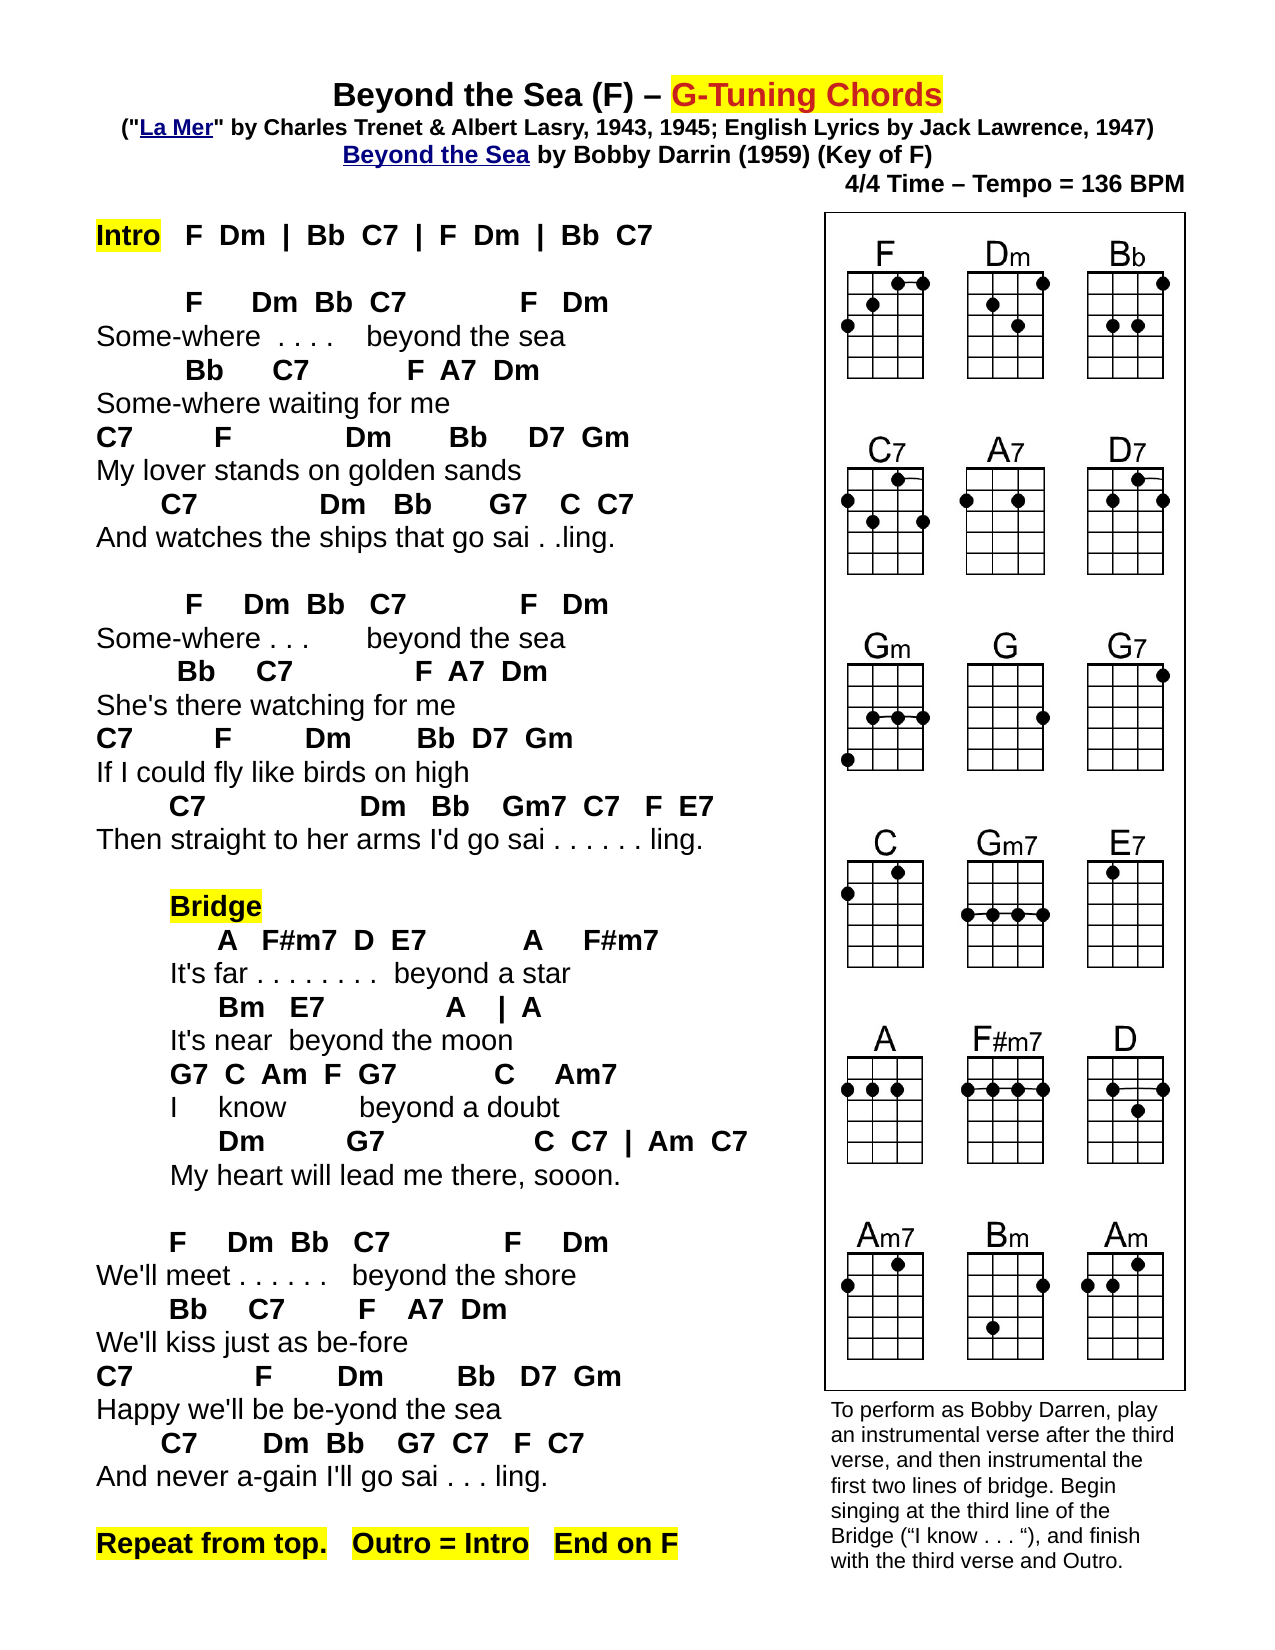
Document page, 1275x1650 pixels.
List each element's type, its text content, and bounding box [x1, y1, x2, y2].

picture [1067, 414, 1183, 595]
picture [827, 611, 943, 791]
picture [1067, 807, 1183, 988]
picture [1067, 218, 1183, 399]
table_cell [945, 801, 1065, 998]
table_cell [945, 409, 1065, 414]
table_cell [826, 998, 945, 1194]
text ("La Mer" by Charles Trenet & Albert Lasry, 1943, 1945; English Lyrics by Jack Lawrence, 1947) [90, 113, 1185, 140]
table_cell To perform as Bobby Darren, play an instrumental verse after the third verse, and then instrumental the first two lines of bridge. Begin singing at the third line of the Bridge (“I know . . . “), and finish with the third verse and Outro. [825, 1391, 1185, 1579]
table_header [1065, 213, 1184, 409]
table_cell [826, 605, 945, 801]
picture [947, 807, 1063, 988]
picture [947, 218, 1063, 399]
picture [827, 414, 943, 595]
table_header [945, 213, 1065, 409]
table_cell [826, 801, 945, 998]
table_cell [826, 409, 945, 605]
table_cell [1065, 801, 1184, 998]
picture [827, 807, 943, 988]
table_cell [945, 998, 1065, 1194]
picture [945, 414, 1065, 595]
picture [1067, 1199, 1183, 1380]
picture [1067, 611, 1183, 791]
table_cell [945, 605, 1065, 801]
table_header [826, 213, 945, 409]
picture [947, 611, 1063, 791]
picture [827, 218, 943, 399]
table_cell [826, 1194, 945, 1390]
table_cell [945, 1194, 1065, 1390]
table_header Intro F Dm | Bb C7 | F Dm | Bb C7 F Dm Bb C7 F Dm Some-where . . . . beyond the sea Bb C7 F A7 Dm Some-where waiting for me C7 F Dm Bb D7 Gm My lover stands on golden sands C7 Dm Bb G7 C C7 And watches the ships that go sai . .ling. F Dm Bb C7 F Dm Some-where . . . beyond the sea Bb C7 F A7 Dm She's there watching for me C7 F Dm Bb D7 Gm If I could fly like birds on high C7 Dm Bb Gm7 C7 F E7 Then straight to her arms I'd go sai . . . . . . ling. Bridge A F#m7 D E7 A F#m7 It's far . . . . . . . . beyond a star Bm E7 A | A It's near beyond the moon G7 C Am F G7 C Am7 I know beyond a doubt Dm G7 C C7 | Am C7 My heart will lead me there, sooon. F Dm Bb C7 F Dm We'll meet . . . . . . beyond the shore Bb C7 F A7 Dm We'll kiss just as be-fore C7 F Dm Bb D7 Gm Happy we'll be be-yond the sea C7 Dm Bb G7 C7 F C7 And never a-gain I'll go sai . . . ling. Repeat from top. Outro = Intro End on F [90, 212, 825, 1579]
table_cell [1065, 998, 1184, 1194]
text Beyond the Sea (F) – G-Tuning Chords [90, 75, 1185, 113]
picture [947, 1003, 1063, 1184]
text 4/4 Time – Tempo = 136 BPM [90, 168, 1185, 197]
text Beyond the Sea by Bobby Darrin (1959) (Key of F) [90, 140, 1185, 168]
table_cell [1065, 605, 1184, 801]
picture [1067, 1003, 1183, 1184]
picture [827, 1199, 943, 1380]
table_cell [1065, 1194, 1184, 1390]
picture [827, 1003, 942, 1184]
picture [947, 1199, 1063, 1380]
table_cell [1065, 409, 1184, 605]
table_cell [945, 595, 1065, 605]
